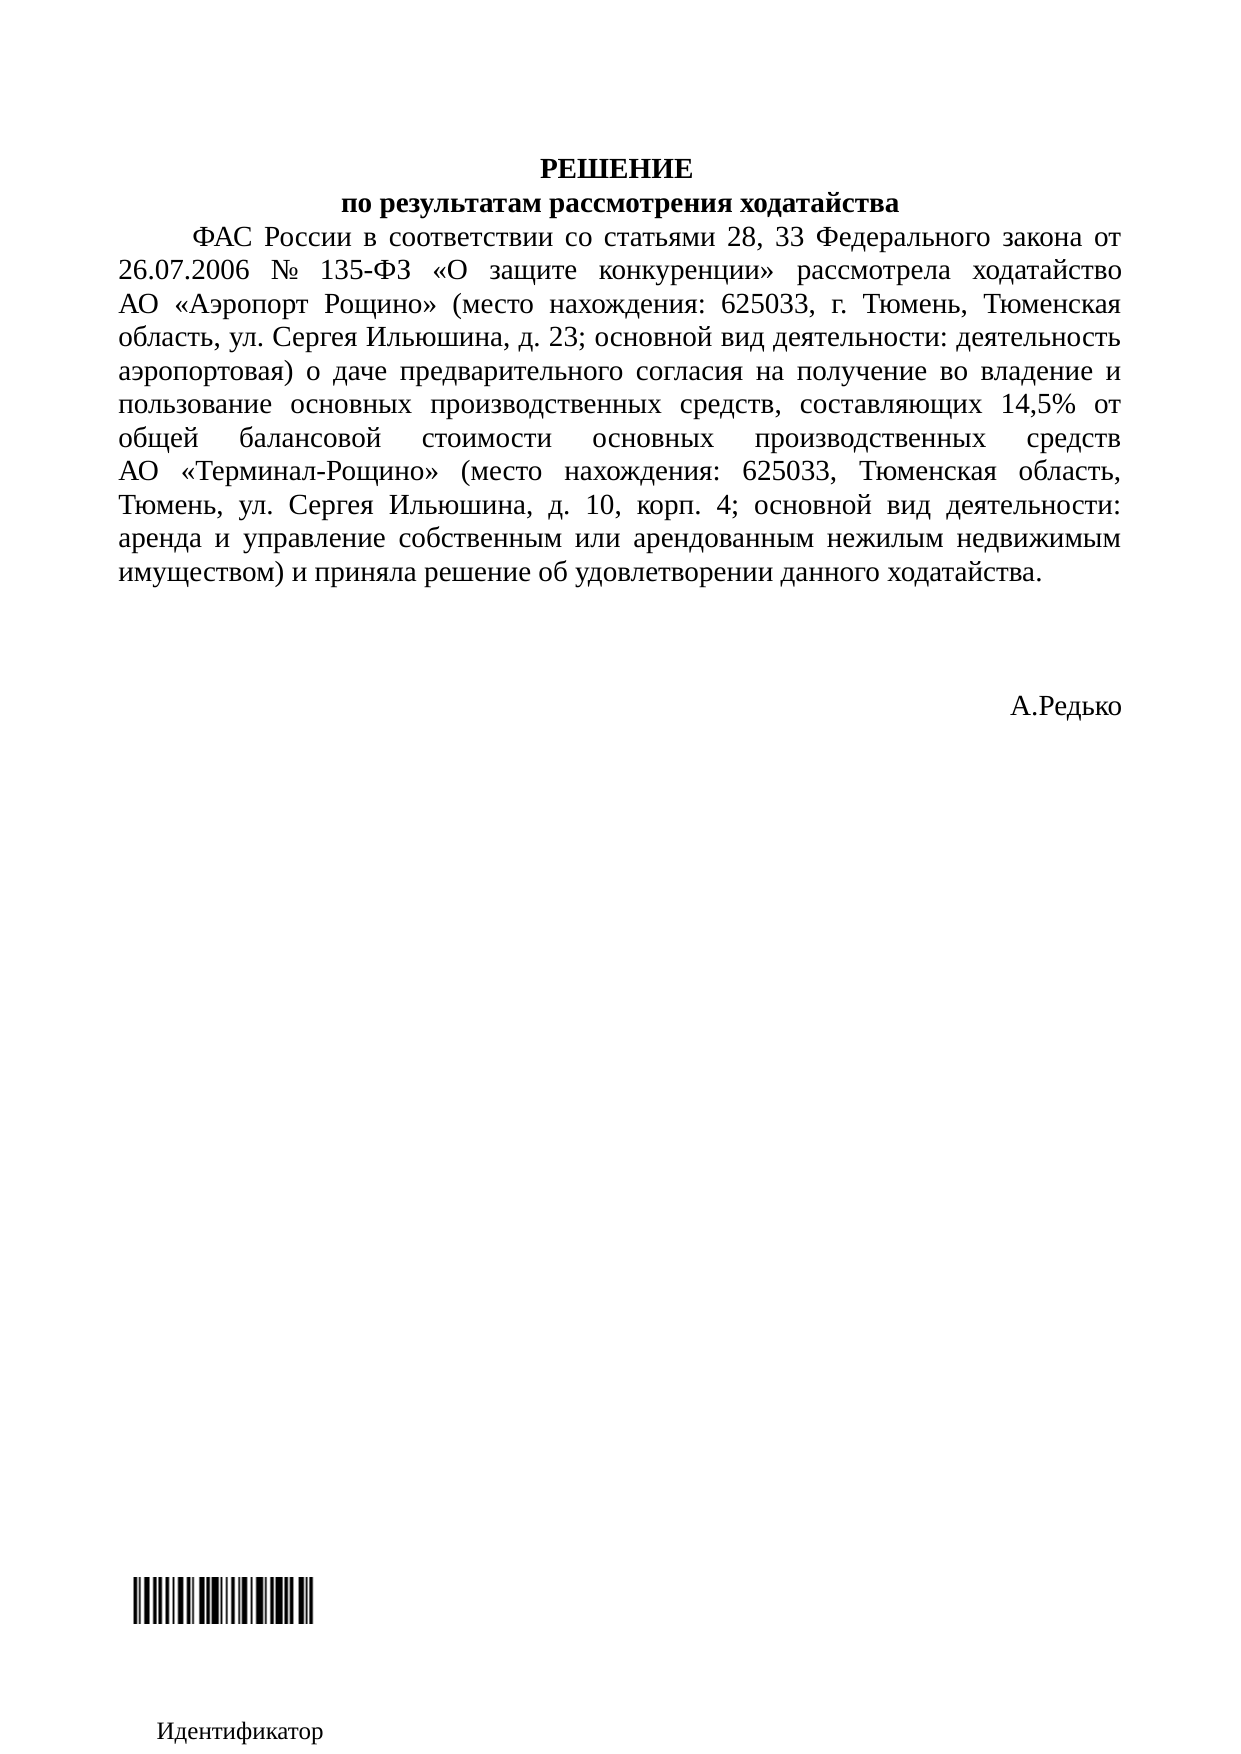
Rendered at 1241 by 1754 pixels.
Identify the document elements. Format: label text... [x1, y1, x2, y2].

picture [118, 1577, 331, 1624]
text А.Редько [118, 688, 1122, 722]
text ФАС России в соответствии со статьями 28, 33 Федерального закона от 26.07.2006 № 135-ФЗ «О защите конкуренции» рассмотрела ходатайство АО «Аэропорт Рощино» (место нахождения: 625033, г. Тюмень, Тюменская область, ул. Сергея Ильюшина, д. 23; основной вид деятельности: деятельность аэропортовая) о даче предварительного согласия на получение во владение и пользование основных производственных средств, составляющих 14,5% от общей балансовой стоимости основных производственных средств АО «Терминал-Рощино» (место нахождения: 625033, Тюменская область, Тюмень, ул. Сергея Ильюшина, д. 10, корп. 4; основной вид деятельности: аренда и управление собственным или арендованным нежилым недвижимым имуществом) и приняла решение об удовлетворении данного ходатайства. [118, 219, 1122, 588]
text по результатам рассмотрения ходатайства [118, 185, 1122, 219]
text РЕШЕНИЕ [118, 152, 1122, 185]
